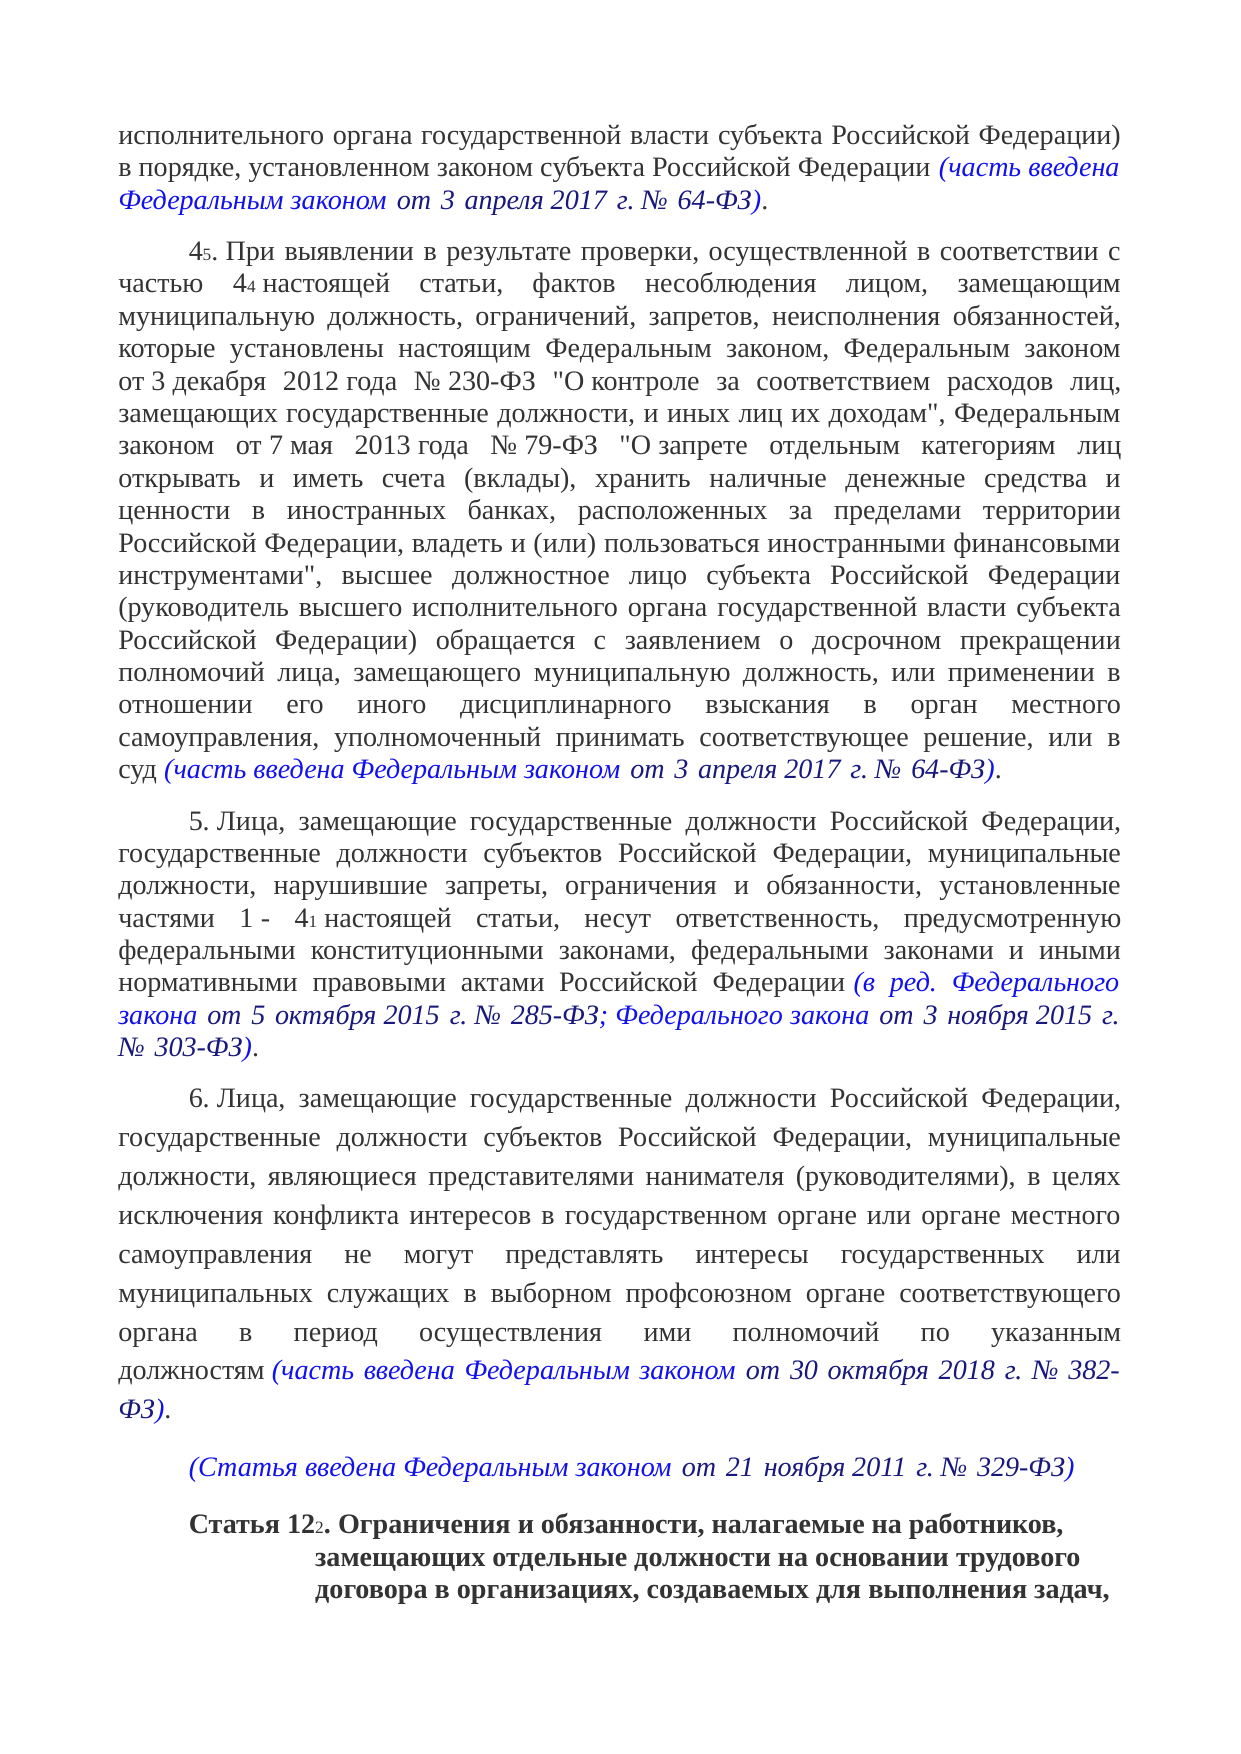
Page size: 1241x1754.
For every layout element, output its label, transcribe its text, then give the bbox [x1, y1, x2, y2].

text 5. Лица, замещающие государственные должности Российской Федерации, государственные должности субъектов Российской Федерации, муниципальные должности, нарушившие запреты, ограничения и обязанности, установленные частями 1 - 41 настоящей статьи, несут ответственность, предусмотренную федеральными конституционными законами, федеральными законами и иными нормативными правовыми актами Российской Федерации (в ред. Федерального закона от 5 октября 2015 г. № 285-ФЗ; Федерального закона от 3 ноября 2015 г. № 303-ФЗ). [118, 803, 1122, 1063]
text исполнительного органа государственной власти субъекта Российской Федерации) в порядке, установленном законом субъекта Российской Федерации (часть введена Федеральным законом от 3 апреля 2017 г. № 64-ФЗ). [118, 118, 1122, 215]
text 6. Лица, замещающие государственные должности Российской Федерации, государственные должности субъектов Российской Федерации, муниципальные должности, являющиеся представителями нанимателя (руководителями), в целях исключения конфликта интересов в государственном органе или органе местного самоуправления не могут представлять интересы государственных или муниципальных служащих в выборном профсоюзном органе соответствующего органа в период осуществления ими полномочий по указанным должностям (часть введена Федеральным законом от 30 октября 2018 г. № 382-ФЗ). [118, 1081, 1122, 1425]
text Статья 122. Ограничения и обязанности, налагаемые на работников, замещающих отдельные должности на основании трудового договора в организациях, создаваемых для выполнения задач, [188, 1507, 1122, 1605]
text (Статья введена Федеральным законом от 21 ноября 2011 г. № 329-ФЗ) [118, 1450, 1122, 1482]
text 45. При выявлении в результате проверки, осуществленной в соответствии с частью 44 настоящей статьи, фактов несоблюдения лицом, замещающим муниципальную должность, ограничений, запретов, неисполнения обязанностей, которые установлены настоящим Федеральным законом, Федеральным законом от 3 декабря 2012 года № 230-ФЗ "О контроле за соответствием расходов лиц, замещающих государственные должности, и иных лиц их доходам", Федеральным законом от 7 мая 2013 года № 79-ФЗ "О запрете отдельным категориям лиц открывать и иметь счета (вклады), хранить наличные денежные средства и ценности в иностранных банках, расположенных за пределами территории Российской Федерации, владеть и (или) пользоваться иностранными финансовыми инструментами", высшее должностное лицо субъекта Российской Федерации (руководитель высшего исполнительного органа государственной власти субъекта Российской Федерации) обращается с заявлением о досрочном прекращении полномочий лица, замещающего муниципальную должность, или применении в отношении его иного дисциплинарного взыскания в орган местного самоуправления, уполномоченный принимать соответствующее решение, или в суд (часть введена Федеральным законом от 3 апреля 2017 г. № 64-ФЗ). [118, 234, 1122, 785]
